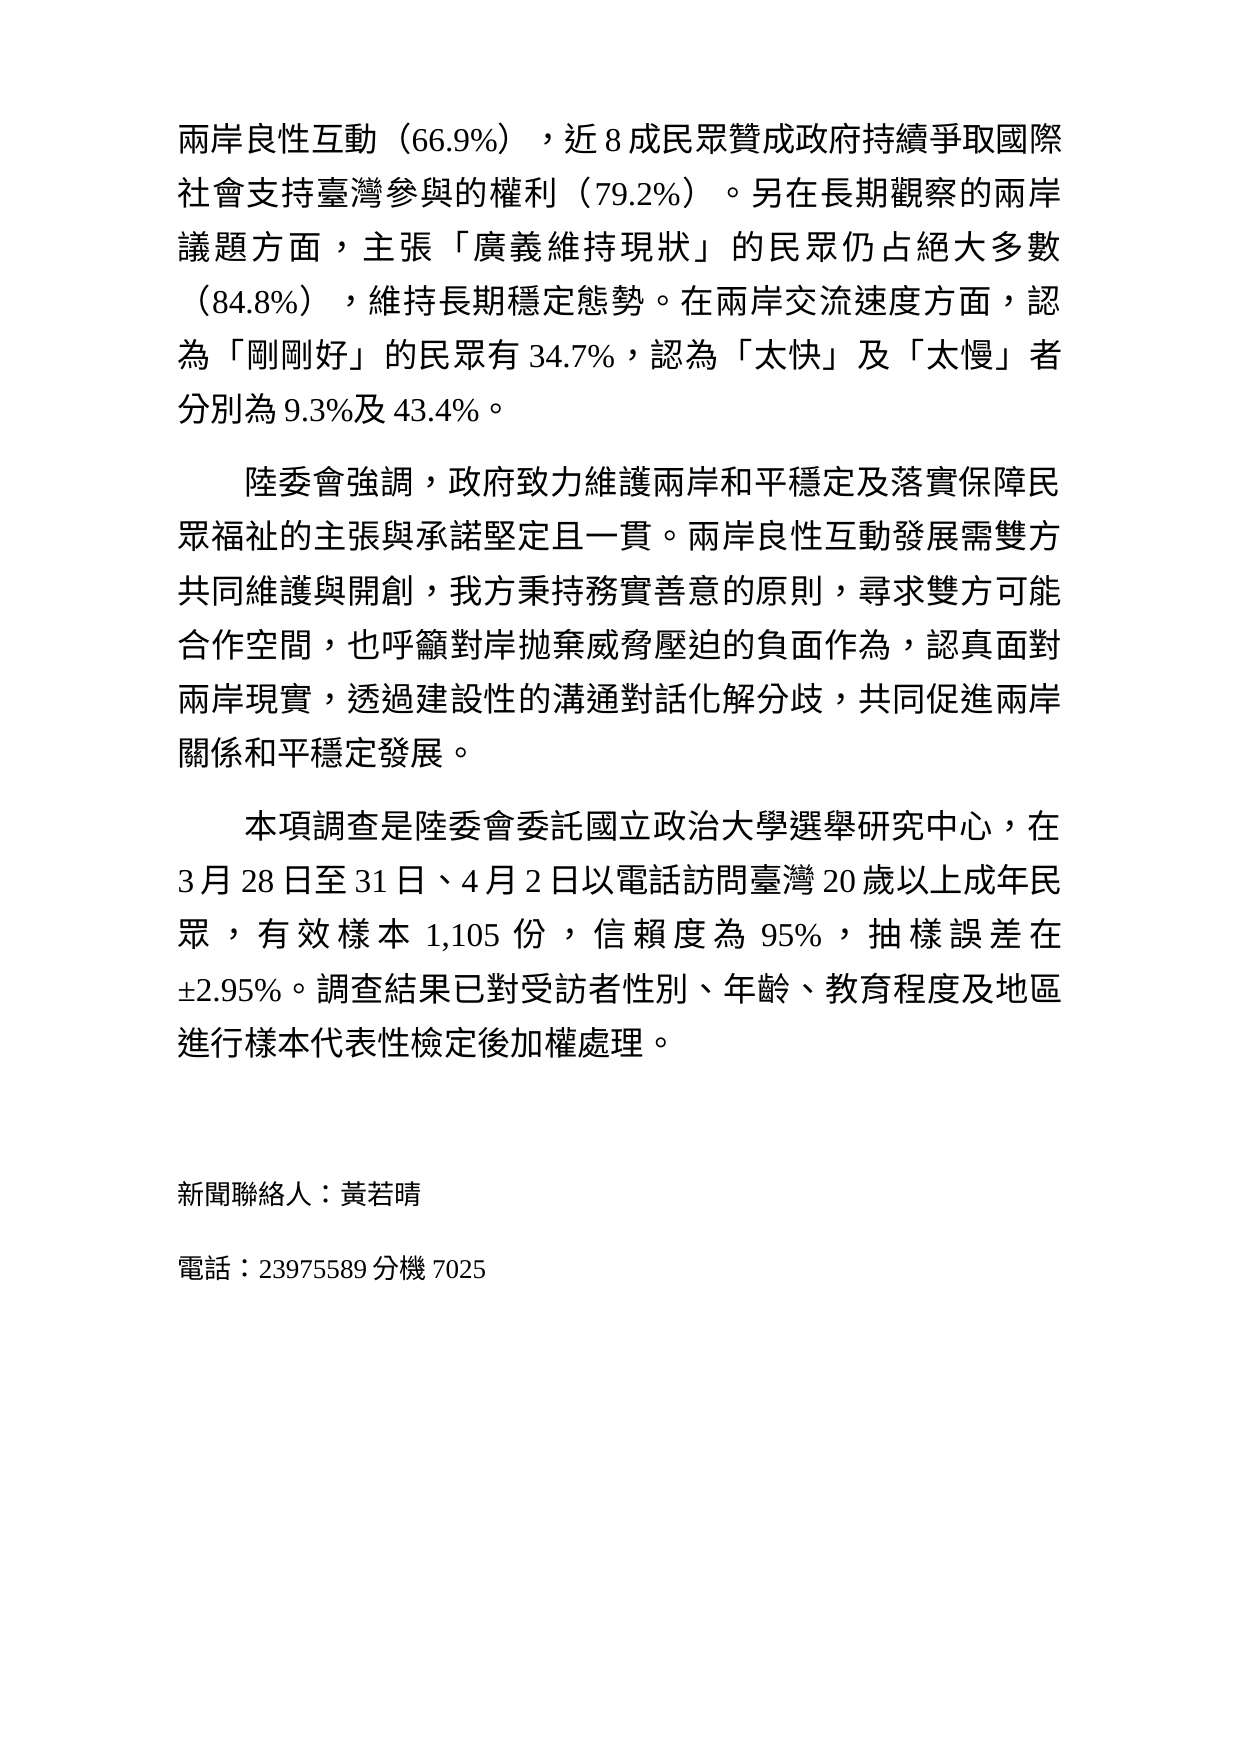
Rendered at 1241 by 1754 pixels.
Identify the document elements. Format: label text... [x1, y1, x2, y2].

text 電話：23975589分機7025 [177, 1225, 1063, 1287]
text 陸委會強調，政府致力維護兩岸和平穩定及落實保障民眾福祉的主張與承諾堅定且一貫。兩岸良性互動發展需雙方共同維護與開創，我方秉持務實善意的原則，尋求雙方可能合作空間，也呼籲對岸抛棄威脅壓迫的負面作為，認真面對兩岸現實，透過建設性的溝通對話化解分歧，共同促進兩岸關係和平穩定發展。 [177, 451, 1063, 776]
text 本項調查是陸委會委託國立政治大學選舉研究中心，在3月28日至31日、4月2日以電話訪問臺灣20歲以上成年民眾，有效樣本1,105份，信賴度為95%，抽樣誤差在±2.95%。調查結果已對受訪者性別、年齡、教育程度及地區進行樣本代表性檢定後加權處理。 [177, 795, 1063, 1066]
text 新聞聯絡人：黃若晴 [177, 1151, 1063, 1213]
text 兩岸良性互動（66.9%），近8成民眾贊成政府持續爭取國際社會支持臺灣參與的權利（79.2%）。另在長期觀察的兩岸議題方面，主張「廣義維持現狀」的民眾仍占絕大多數（84.8%），維持長期穩定態勢。在兩岸交流速度方面，認為「剛剛好」的民眾有34.7%，認為「太快」及「太慢」者分別為9.3%及43.4%。 [177, 108, 1063, 433]
